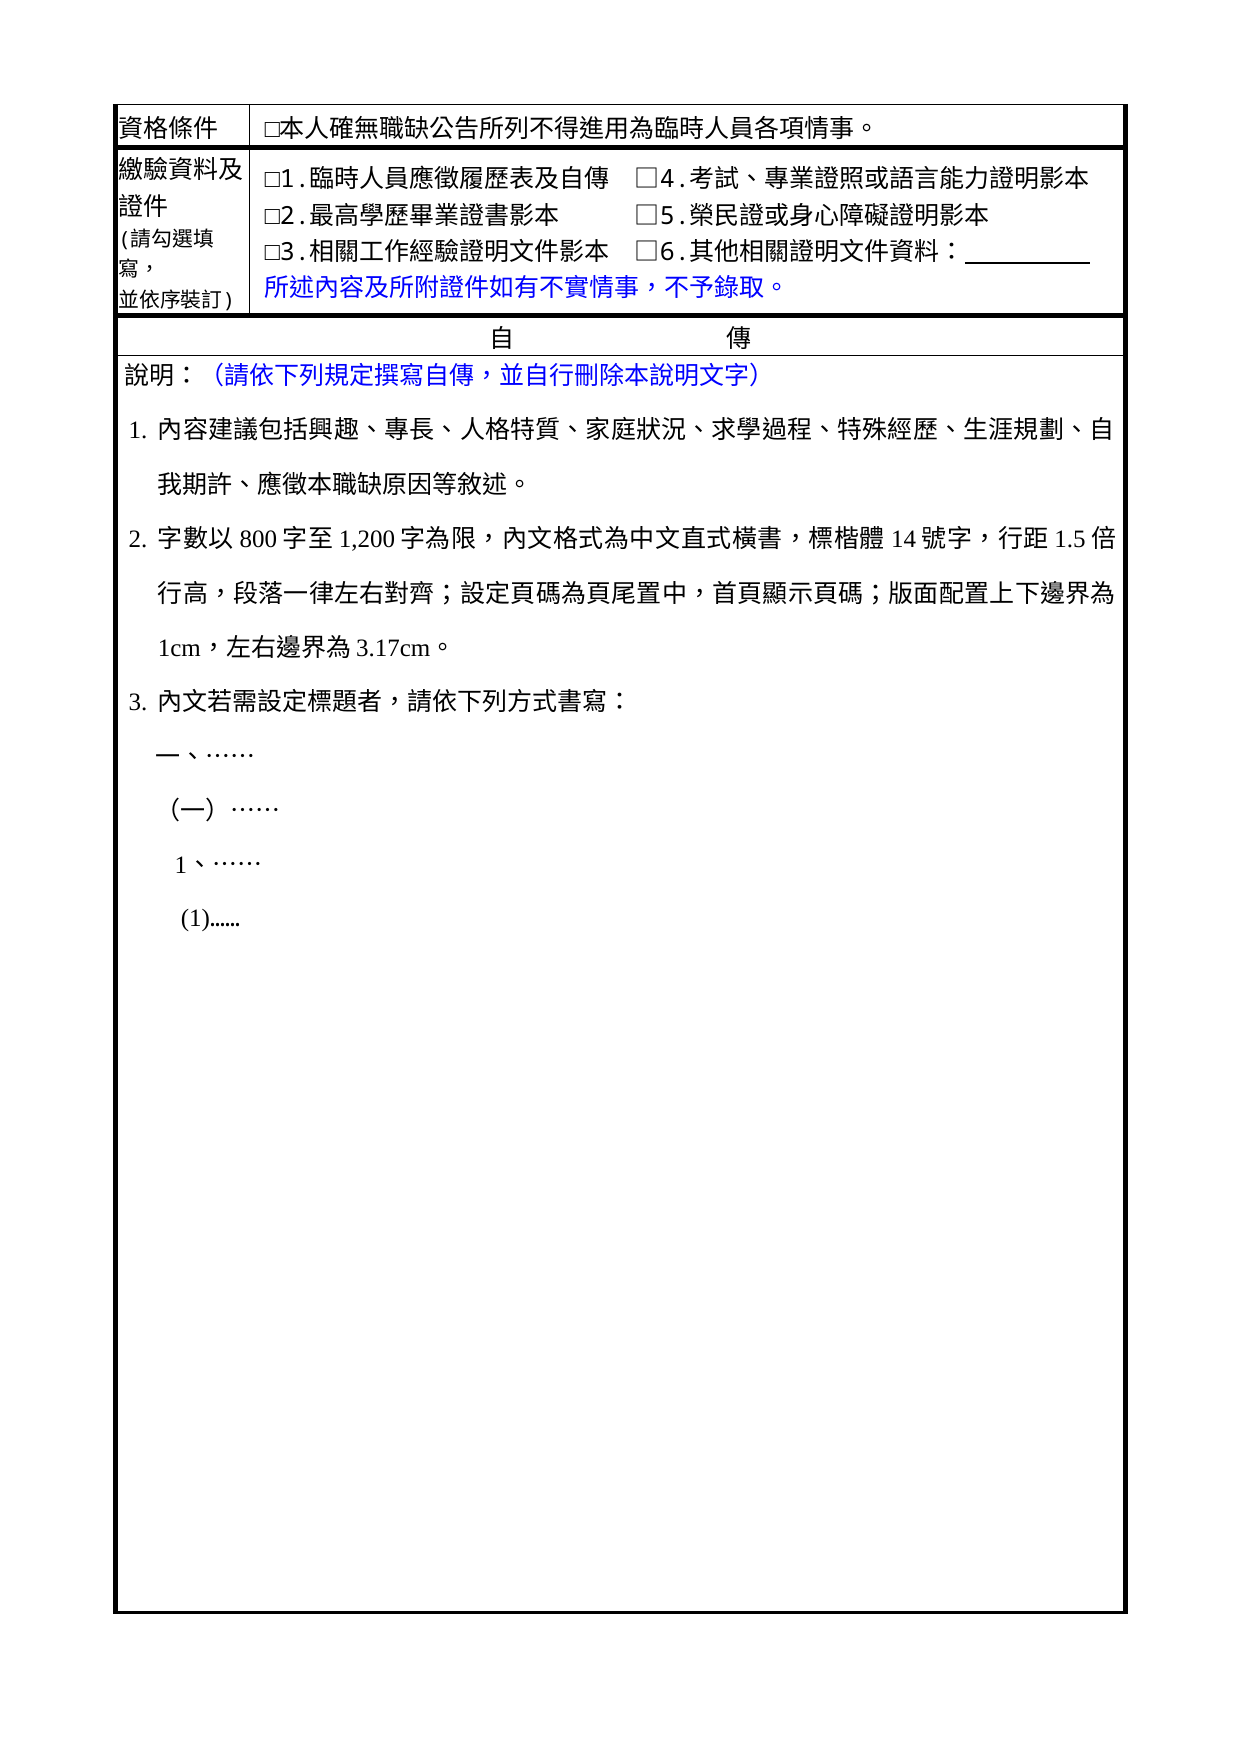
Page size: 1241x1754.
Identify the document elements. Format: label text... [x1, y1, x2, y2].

table_cell □本人確無職缺公告所列不得進用為臨時人員各項情事。 [250, 105, 1123, 145]
table_cell 說明：（請依下列規定撰寫自傳，並自行刪除本說明文字） 內容建議包括興趣、專長、人格特質、家庭狀況、求學過程、特殊經歷、生涯規劃、自我期許、應徵本職缺原因等敘述。 字數以800字至1,200字為限，內文格式為中文直式橫書，標楷體14號字，行距1.5倍行高，段落一律左右對齊；設定頁碼為頁尾置中，首頁顯示頁碼；版面配置上下邊界為1cm，左右邊界為3.17cm。 內文若需設定標題者，請依下列方式書寫： 一、…… （一）…… 1、…… (1)…… [118, 356, 1123, 1611]
table_cell 自 傳 [118, 318, 1123, 354]
table_cell 資格條件 [118, 105, 249, 145]
table_cell 繳驗資料及證件 (請勾選填寫， 並依序裝訂) [118, 150, 249, 313]
table_cell □1.臨時人員應徵履歷表及自傳 □4.考試、專業證照或語言能力證明影本 □2.最高學歷畢業證書影本 □5.榮民證或身心障礙證明影本 □3.相關工作經驗證明文件影本 □6.其他相關證明文件資料： 所述內容及所附證件如有不實情事，不予錄取。 [250, 150, 1123, 313]
